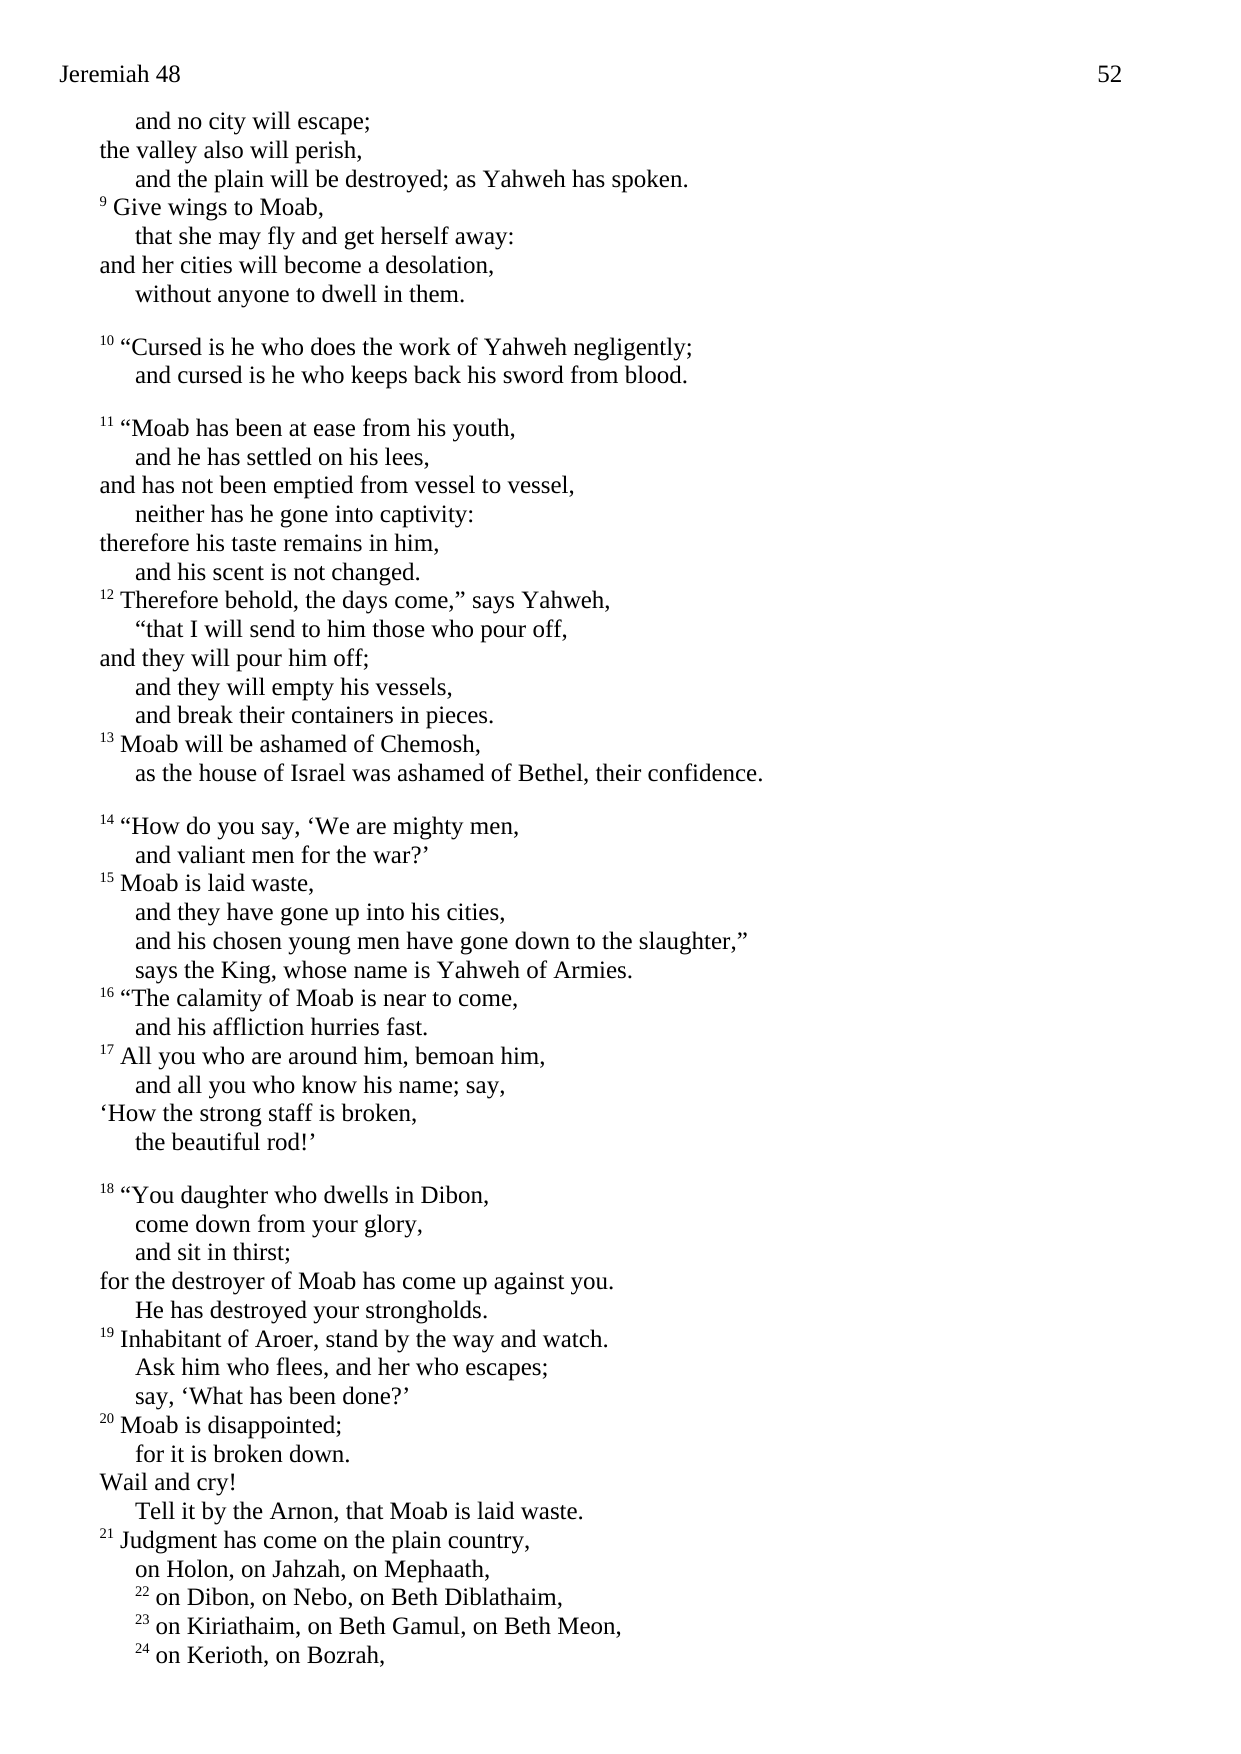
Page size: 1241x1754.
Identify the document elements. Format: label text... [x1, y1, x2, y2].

text and the plain will be destroyed; as Yahweh has spoken. [135, 164, 1122, 192]
text 22 on Dibon, on Nebo, on Beth Diblathaim, [135, 1582, 1122, 1611]
text come down from your glory, [135, 1209, 1122, 1237]
text 12 Therefore behold, the days come,” says Yahweh, [99, 586, 1122, 614]
text that she may fly and get herself away: [135, 221, 1122, 250]
text and no city will escape; [135, 106, 1122, 135]
text and he has settled on his lees, [135, 442, 1122, 471]
text and has not been emptied from vessel to vessel, [99, 471, 1122, 499]
text the valley also will perish, [99, 135, 1122, 164]
text for the destroyer of Moab has come up against you. [99, 1266, 1122, 1295]
text and they have gone up into his cities, [135, 897, 1122, 926]
text and his affliction hurries fast. [135, 1012, 1122, 1041]
text for it is broken down. [135, 1439, 1122, 1467]
text as the house of Israel was ashamed of Bethel, their confidence. [135, 758, 1122, 787]
text and they will pour him off; [99, 643, 1122, 672]
text and break their containers in pieces. [135, 701, 1122, 729]
text and her cities will become a desolation, [99, 250, 1122, 279]
text 11 “Moab has been at ease from his youth, [99, 413, 1122, 442]
text 23 on Kiriathaim, on Beth Gamul, on Beth Meon, [135, 1611, 1122, 1640]
text and all you who know his name; say, [135, 1070, 1122, 1098]
text Tell it by the Arnon, that Moab is laid waste. [135, 1496, 1122, 1525]
text and valiant men for the war?’ [135, 840, 1122, 868]
text He has destroyed your strongholds. [135, 1295, 1122, 1324]
text 24 on Kerioth, on Bozrah, [135, 1640, 1122, 1669]
text therefore his taste remains in him, [99, 528, 1122, 557]
text 14 “How do you say, ‘We are mighty men, [99, 811, 1122, 840]
text 20 Moab is disappointed; [99, 1410, 1122, 1439]
text 10 “Cursed is he who does the work of Yahweh negligently; [99, 332, 1122, 360]
text 21 Judgment has come on the plain country, [99, 1525, 1122, 1554]
text Ask him who flees, and her who escapes; [135, 1352, 1122, 1381]
text “that I will send to him those who pour off, [135, 614, 1122, 643]
text 19 Inhabitant of Aroer, stand by the way and watch. [99, 1324, 1122, 1352]
text 18 “You daughter who dwells in Dibon, [99, 1180, 1122, 1209]
text says the King, whose name is Yahweh of Armies. [135, 955, 1122, 983]
text and his chosen young men have gone down to the slaughter,” [135, 926, 1122, 955]
text and sit in thirst; [135, 1237, 1122, 1266]
text 13 Moab will be ashamed of Chemosh, [99, 729, 1122, 758]
text 17 All you who are around him, bemoan him, [99, 1041, 1122, 1070]
text ‘How the strong staff is broken, [99, 1098, 1122, 1127]
text 9 Give wings to Moab, [99, 192, 1122, 221]
text 15 Moab is laid waste, [99, 868, 1122, 897]
text 16 “The calamity of Moab is near to come, [99, 983, 1122, 1012]
text without anyone to dwell in them. [135, 279, 1122, 307]
text and his scent is not changed. [135, 557, 1122, 586]
text and cursed is he who keeps back his sword from blood. [135, 360, 1122, 389]
text say, ‘What has been done?’ [135, 1381, 1122, 1410]
text Wail and cry! [99, 1467, 1122, 1496]
text neither has he gone into captivity: [135, 499, 1122, 528]
text on Holon, on Jahzah, on Mephaath, [135, 1554, 1122, 1582]
text the beautiful rod!’ [135, 1127, 1122, 1156]
text and they will empty his vessels, [135, 672, 1122, 701]
